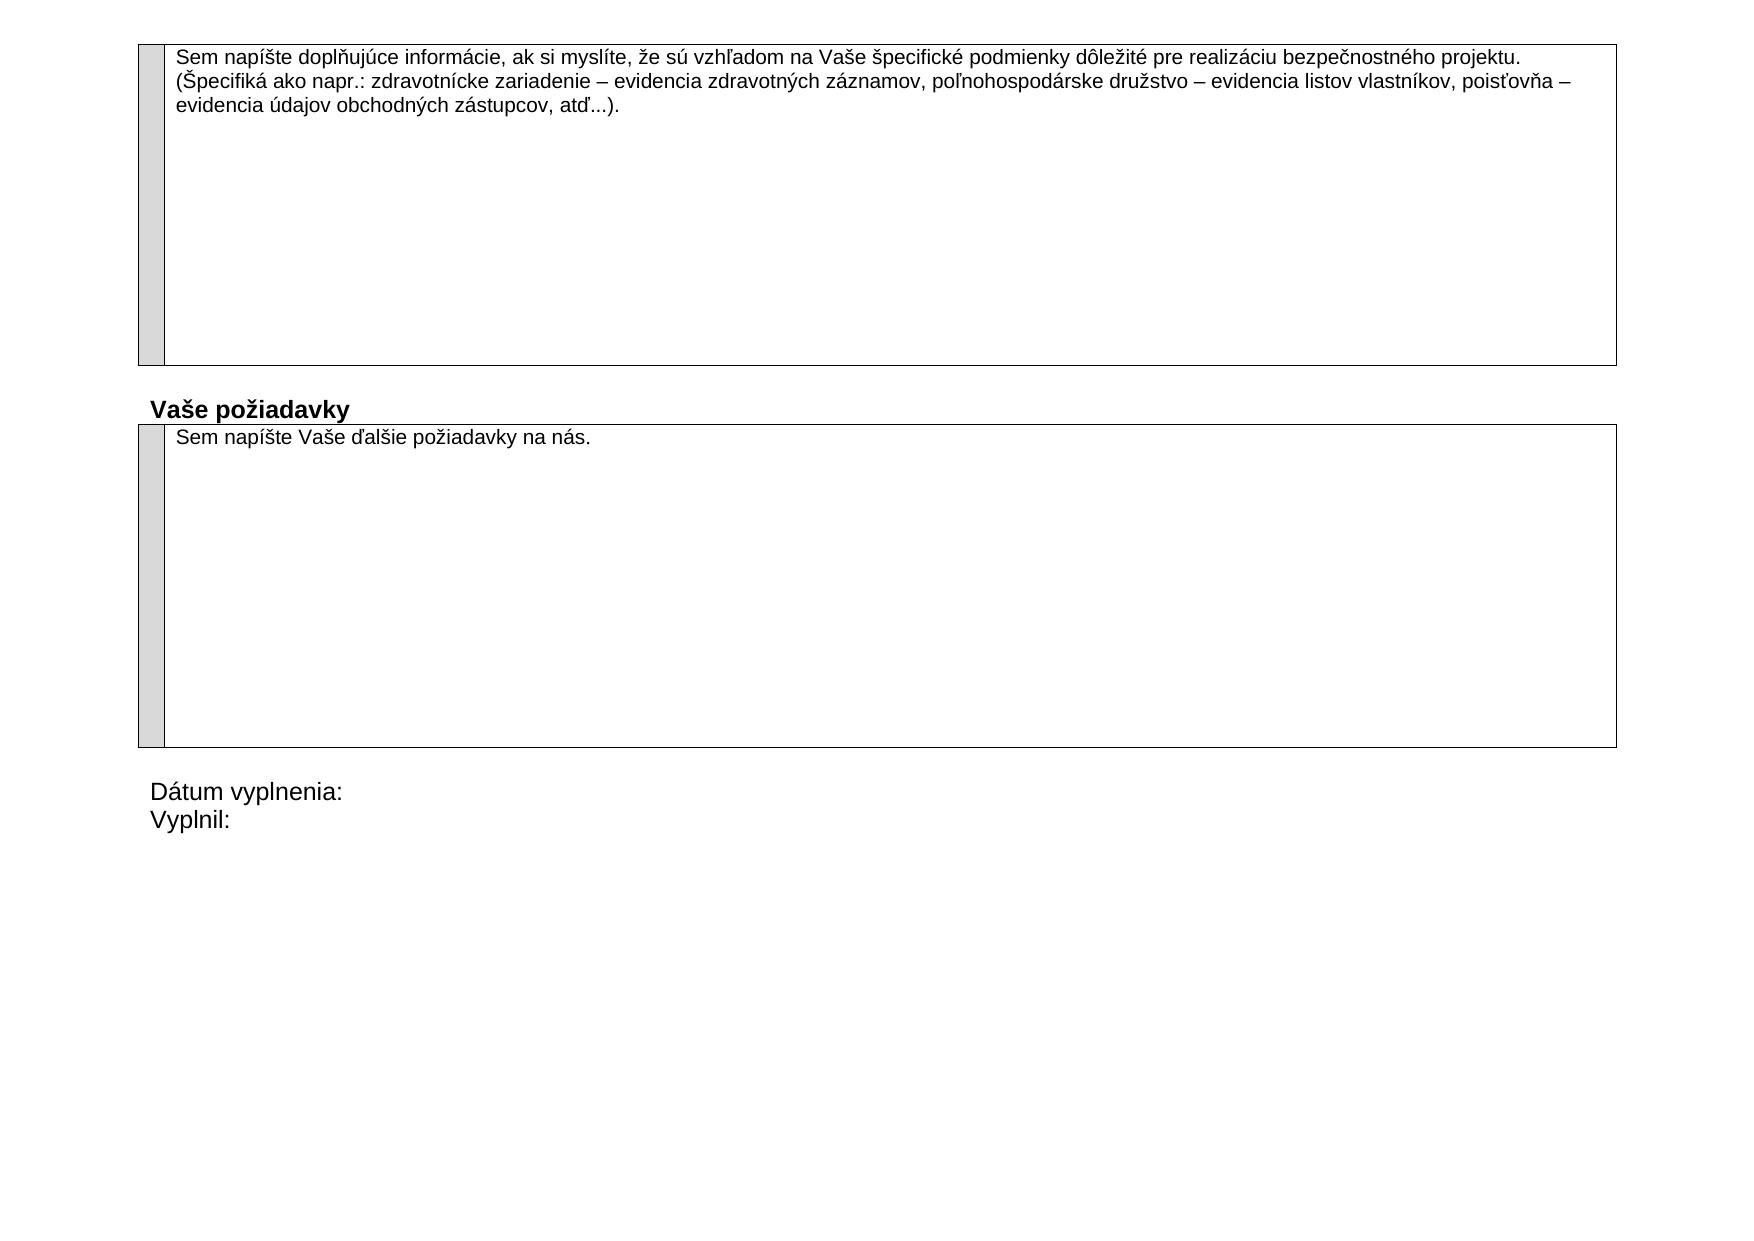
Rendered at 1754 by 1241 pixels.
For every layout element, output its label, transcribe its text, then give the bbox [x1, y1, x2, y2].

table_header Sem napíšte Vaše ďalšie požiadavky na nás. [165, 425, 1616, 747]
text Vaše požiadavky [150, 395, 1604, 424]
table_header [139, 45, 164, 365]
text Dátum vyplnenia: [150, 776, 1604, 805]
table_header [139, 425, 164, 747]
text Vyplnil: [150, 805, 1604, 834]
table_header Sem napíšte doplňujúce informácie, ak si myslíte, že sú vzhľadom na Vaše špecifické podmienky dôležité pre realizáciu bezpečnostného projektu. (Špecifiká ako napr.: zdravotnícke zariadenie – evidencia zdravotných záznamov, poľnohospodárske družstvo – evidencia listov vlastníkov, poisťovňa – evidencia údajov obchodných zástupcov, atď...). [165, 45, 1616, 365]
